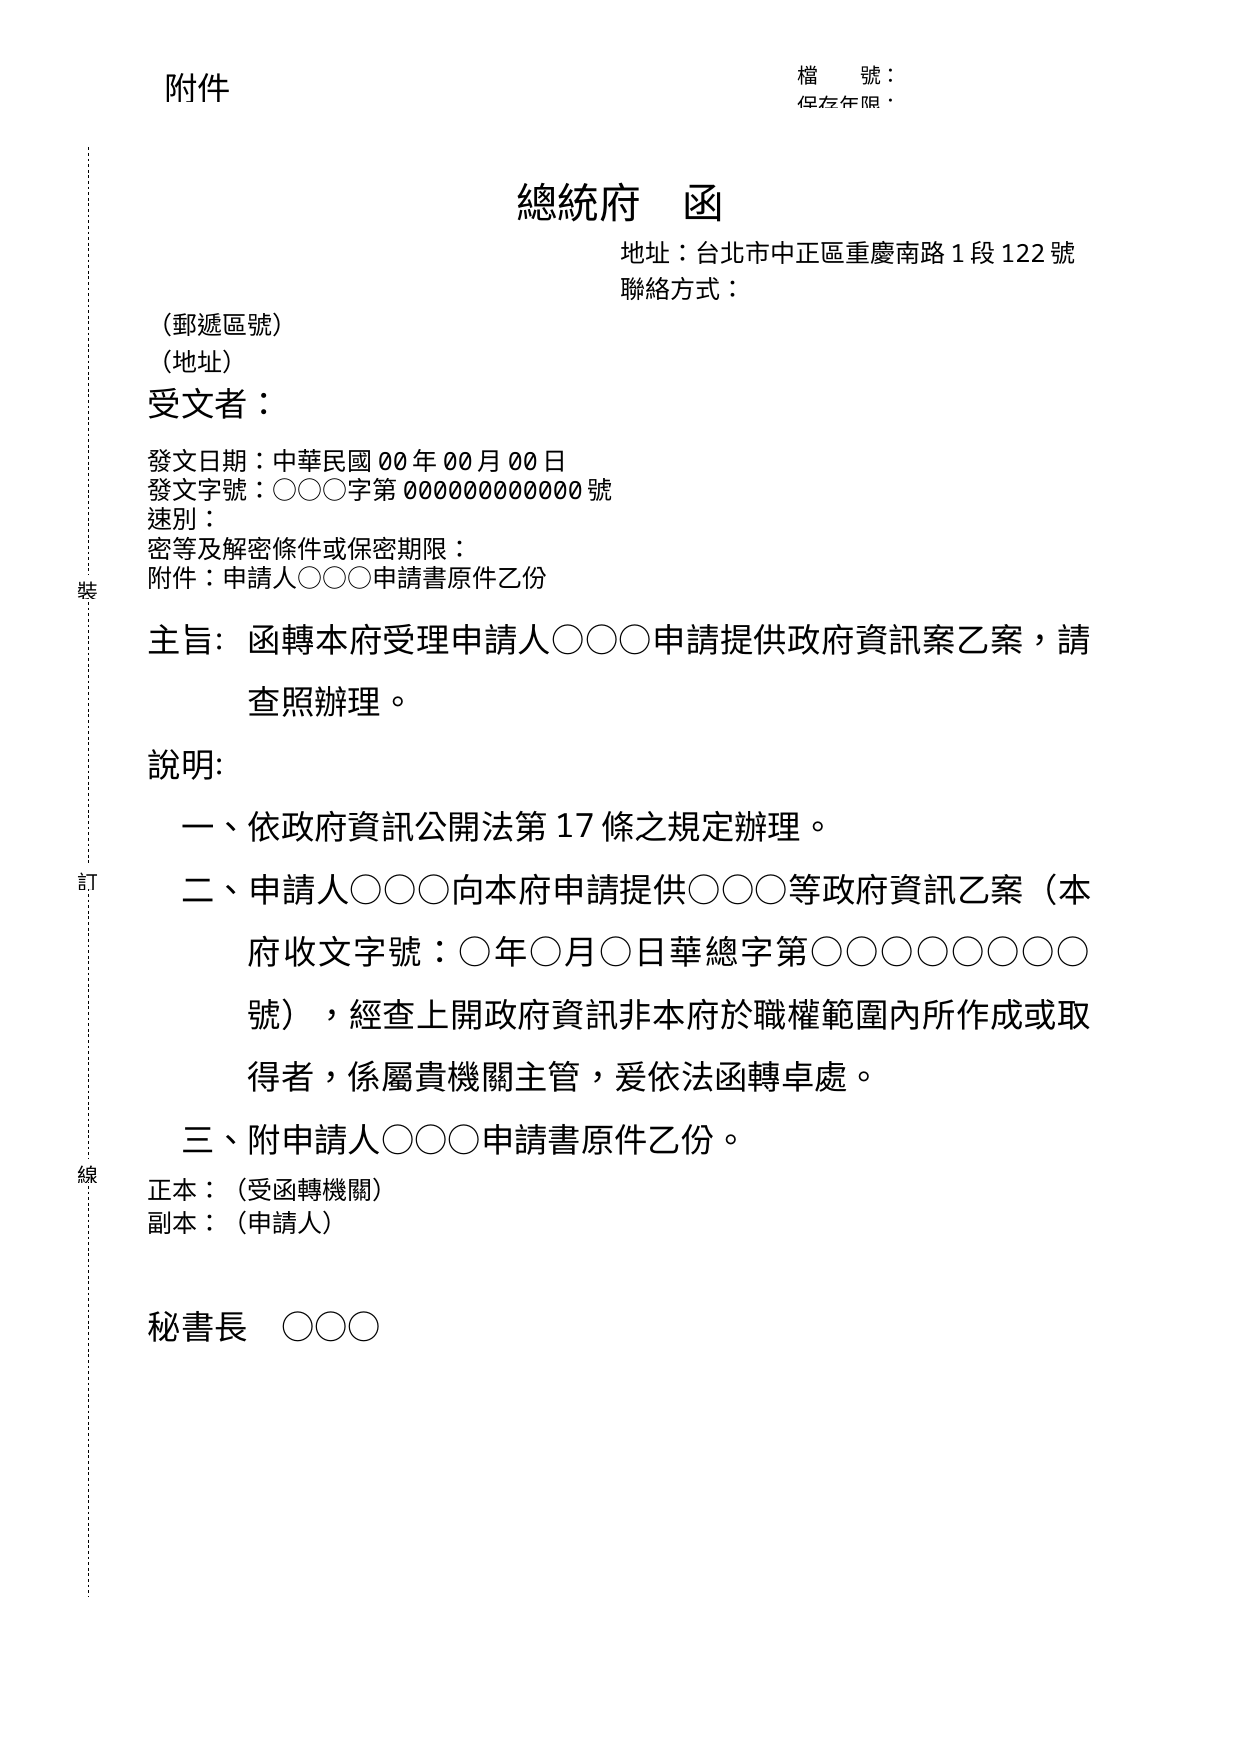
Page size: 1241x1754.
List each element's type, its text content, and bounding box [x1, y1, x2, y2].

text 檔 號： 保存年限： [797, 59, 1058, 108]
text 速別： [148, 506, 1092, 535]
text 說明: [148, 721, 1092, 783]
text （地址） [148, 342, 1092, 378]
text 一、依政府資訊公開法第17條之規定辦理。 [181, 783, 1092, 846]
text 秘書長 ○○○ [148, 1283, 1092, 1346]
text 密等及解密條件或保密期限： [148, 535, 1092, 564]
text 總統府 函 [148, 158, 1092, 233]
text 地址：台北市中正區重慶南路1段122號 [620, 233, 1092, 269]
text （郵遞區號） [148, 306, 1092, 342]
text 受文者： [148, 378, 1092, 426]
text 發文字號：○○○字第000000000000號 [148, 476, 1092, 506]
text 聯絡方式： [620, 269, 1092, 306]
text 正本：（受函轉機關） [148, 1171, 1092, 1207]
text 主旨: 函轉本府受理申請人○○○申請提供政府資訊案乙案，請 查照辦理。 [148, 596, 1092, 721]
text 附件：申請人○○○申請書原件乙份 [148, 564, 1092, 593]
text 三、附申請人○○○申請書原件乙份。 [181, 1096, 1092, 1158]
text [782, 52, 1073, 116]
text 副本：（申請人） [148, 1207, 1092, 1238]
text 二、申請人○○○向本府申請提供○○○等政府資訊乙案（本府收文字號：○年○月○日華總字第○○○○○○○○號），經查上開政府資訊非本府於職權範圍內所作成或取得者，係屬貴機關主管，爰依法函轉卓處。 [181, 846, 1092, 1096]
text 發文日期：中華民國00年00月00日 [148, 447, 1092, 476]
